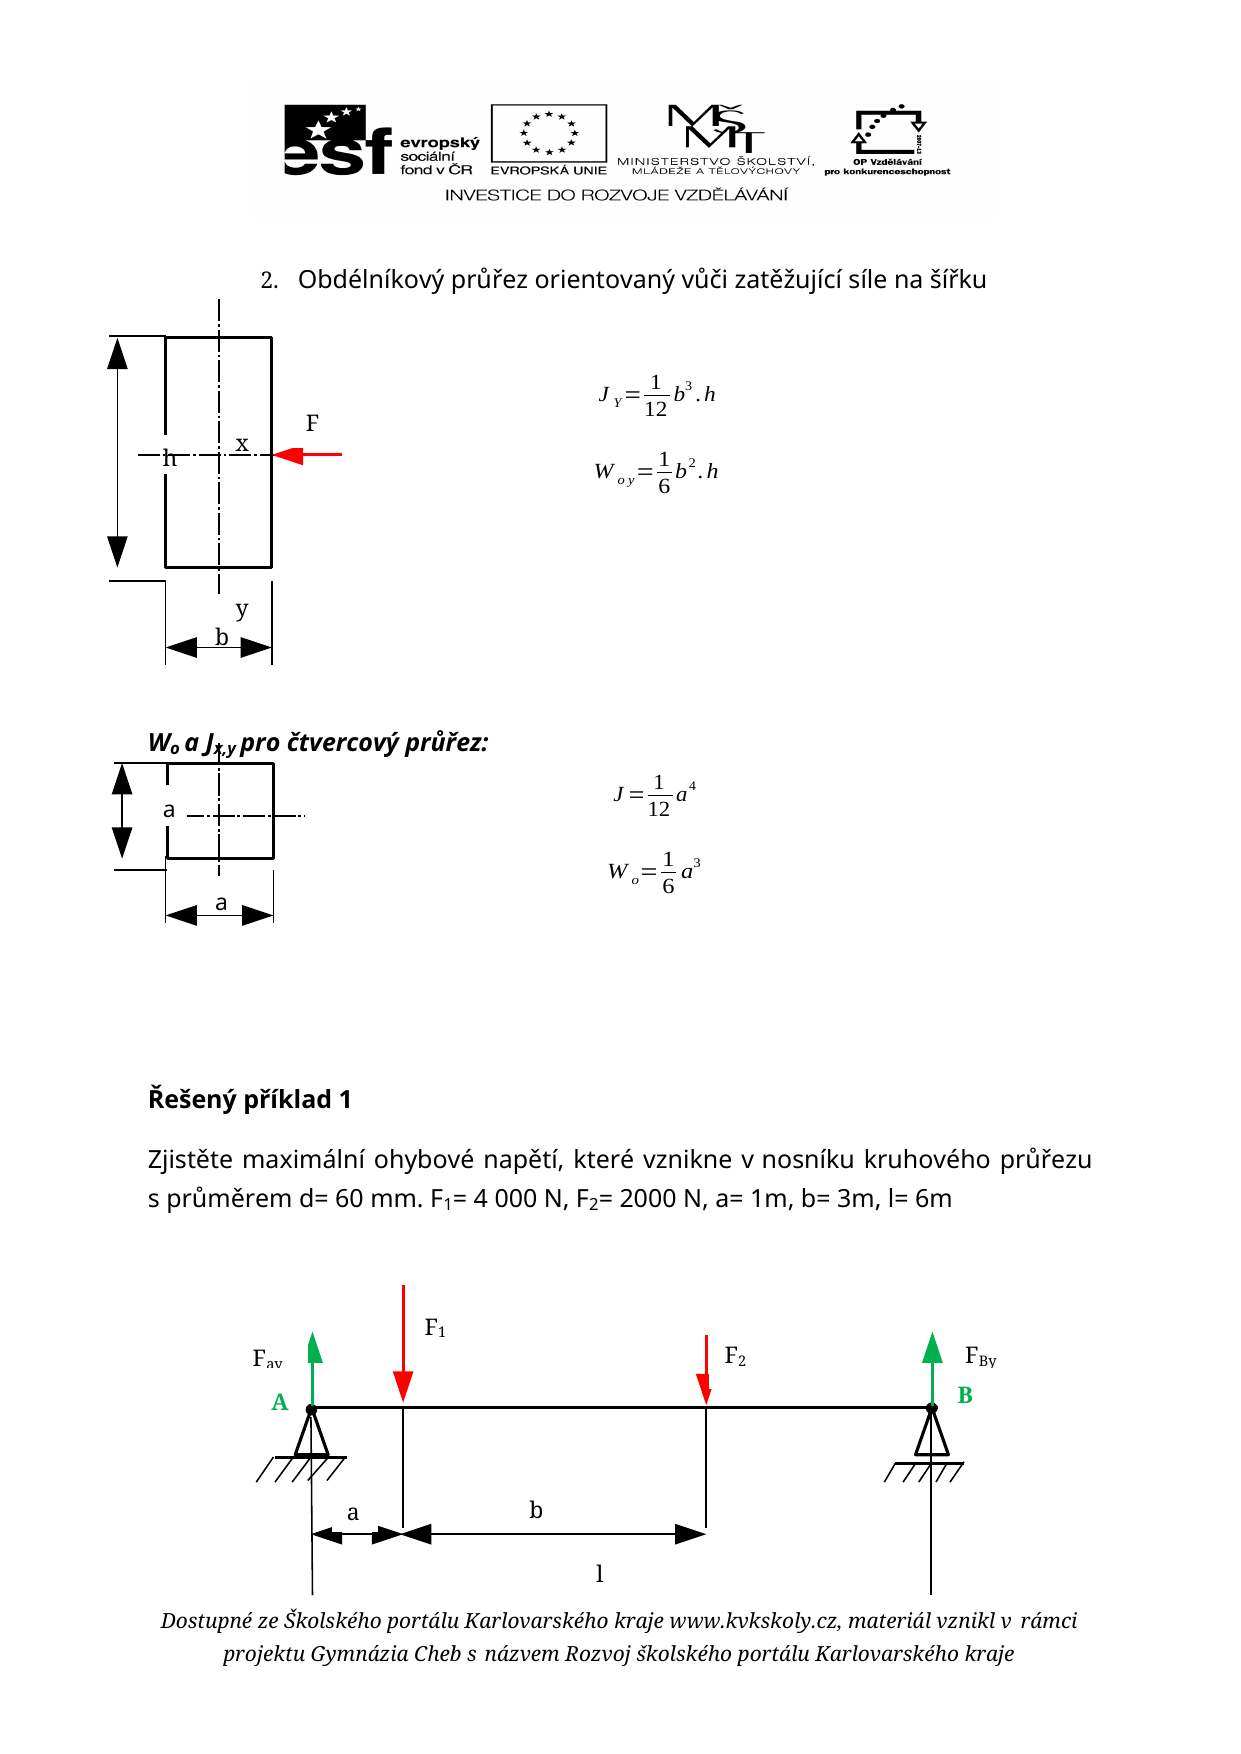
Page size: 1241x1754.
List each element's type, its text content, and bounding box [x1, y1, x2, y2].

text b [529, 1494, 552, 1525]
text Fay [252, 1342, 293, 1368]
text h [163, 442, 178, 454]
text A [271, 1405, 280, 1417]
list Obdélníkový průřez orientovaný vůči zatěžující síle na šířku [260, 261, 1093, 295]
text a [347, 1496, 363, 1525]
text B [957, 1379, 962, 1411]
text h [167, 456, 172, 466]
text a [163, 793, 172, 812]
text Zjistěte maximální ohybové napětí, které vznikne v nosníku kruhového průřezu s průměrem d= 60 mm. F1= 4 000 N, F2= 2000 N, a= 1m, b= 3m, l= 6m [148, 1142, 1093, 1215]
text F2 [724, 1339, 766, 1370]
text l [596, 1558, 619, 1587]
text Wo a Jx,y pro čtvercový průřez: [148, 725, 1093, 759]
text y [235, 592, 241, 604]
text x [235, 427, 251, 454]
text Řešený příklad 1 [148, 1082, 1093, 1116]
text h [174, 456, 178, 466]
text F [306, 407, 332, 438]
text F1 [424, 1311, 454, 1342]
text a [215, 885, 222, 915]
text A [271, 1386, 280, 1409]
text FBy [965, 1339, 1022, 1368]
text y [235, 605, 241, 623]
picture [249, 83, 996, 218]
